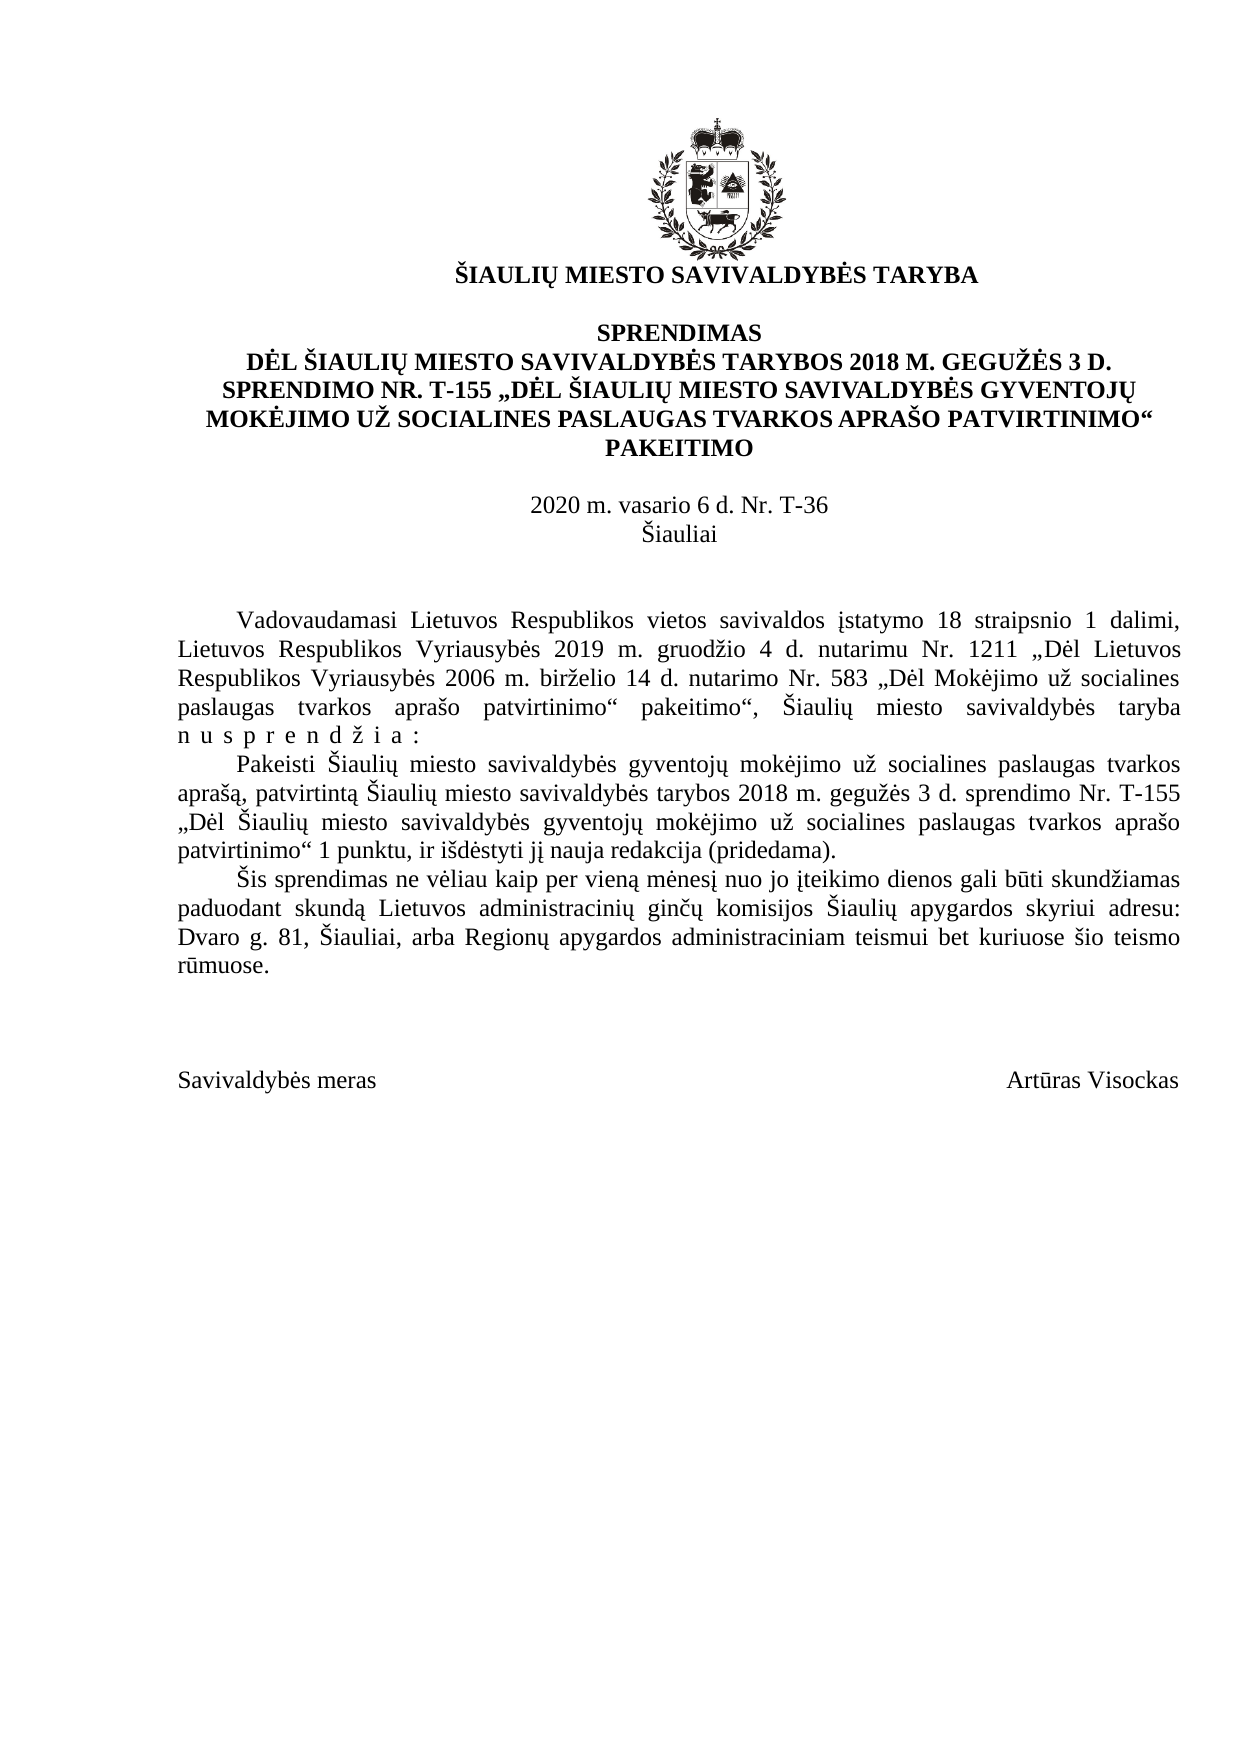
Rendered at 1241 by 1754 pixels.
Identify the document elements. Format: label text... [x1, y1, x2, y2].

text Pakeisti Šiaulių miesto savivaldybės gyventojų mokėjimo už socialines paslaugas tvarkos aprašą, patvirtintą Šiaulių miesto savivaldybės tarybos 2018 m. gegužės 3 d. sprendimo Nr. T-155 „Dėl Šiaulių miesto savivaldybės gyventojų mokėjimo už socialines paslaugas tvarkos aprašo patvirtinimo“ 1 punktu, ir išdėstyti jį nauja redakcija (pridedama). [177, 749, 1181, 864]
text Šiauliai [177, 519, 1181, 548]
text DĖL ŠIAULIŲ MIESTO SAVIVALDYBĖS TARYBOS 2018 M. GEGUŽĖS 3 D. SPRENDIMO NR. T-155 „DĖL ŠIAULIŲ MIESTO SAVIVALDYBĖS GYVENTOJŲ MOKĖJIMO UŽ SOCIALINES PASLAUGAS TVARKOS APRAŠO PATVIRTINIMO“ PAKEITIMO [177, 347, 1181, 462]
text 2020 m. vasario 6 d. Nr. T-36 [177, 490, 1181, 519]
text ŠIAULIŲ MIESTO SAVIVALDYBĖS TARYBA [177, 260, 1181, 289]
text Vadovaudamasi Lietuvos Respublikos vietos savivaldos įstatymo 18 straipsnio 1 dalimi, Lietuvos Respublikos Vyriausybės 2019 m. gruodžio 4 d. nutarimu Nr. 1211 „Dėl Lietuvos Respublikos Vyriausybės 2006 m. birželio 14 d. nutarimo Nr. 583 „Dėl Mokėjimo už socialines paslaugas tvarkos aprašo patvirtinimo“ pakeitimo“, Šiaulių miesto savivaldybės taryba nusprendžia: [177, 605, 1181, 749]
text Šis sprendimas ne vėliau kaip per vieną mėnesį nuo jo įteikimo dienos gali būti skundžiamas paduodant skundą Lietuvos administracinių ginčų komisijos Šiaulių apygardos skyriui adresu: Dvaro g. 81, Šiauliai, arba Regionų apygardos administraciniam teismui bet kuriuose šio teismo rūmuose. [177, 864, 1181, 979]
text Savivaldybės meras Artūras Visockas [177, 1065, 1181, 1094]
text SPRENDIMAS [177, 318, 1181, 347]
